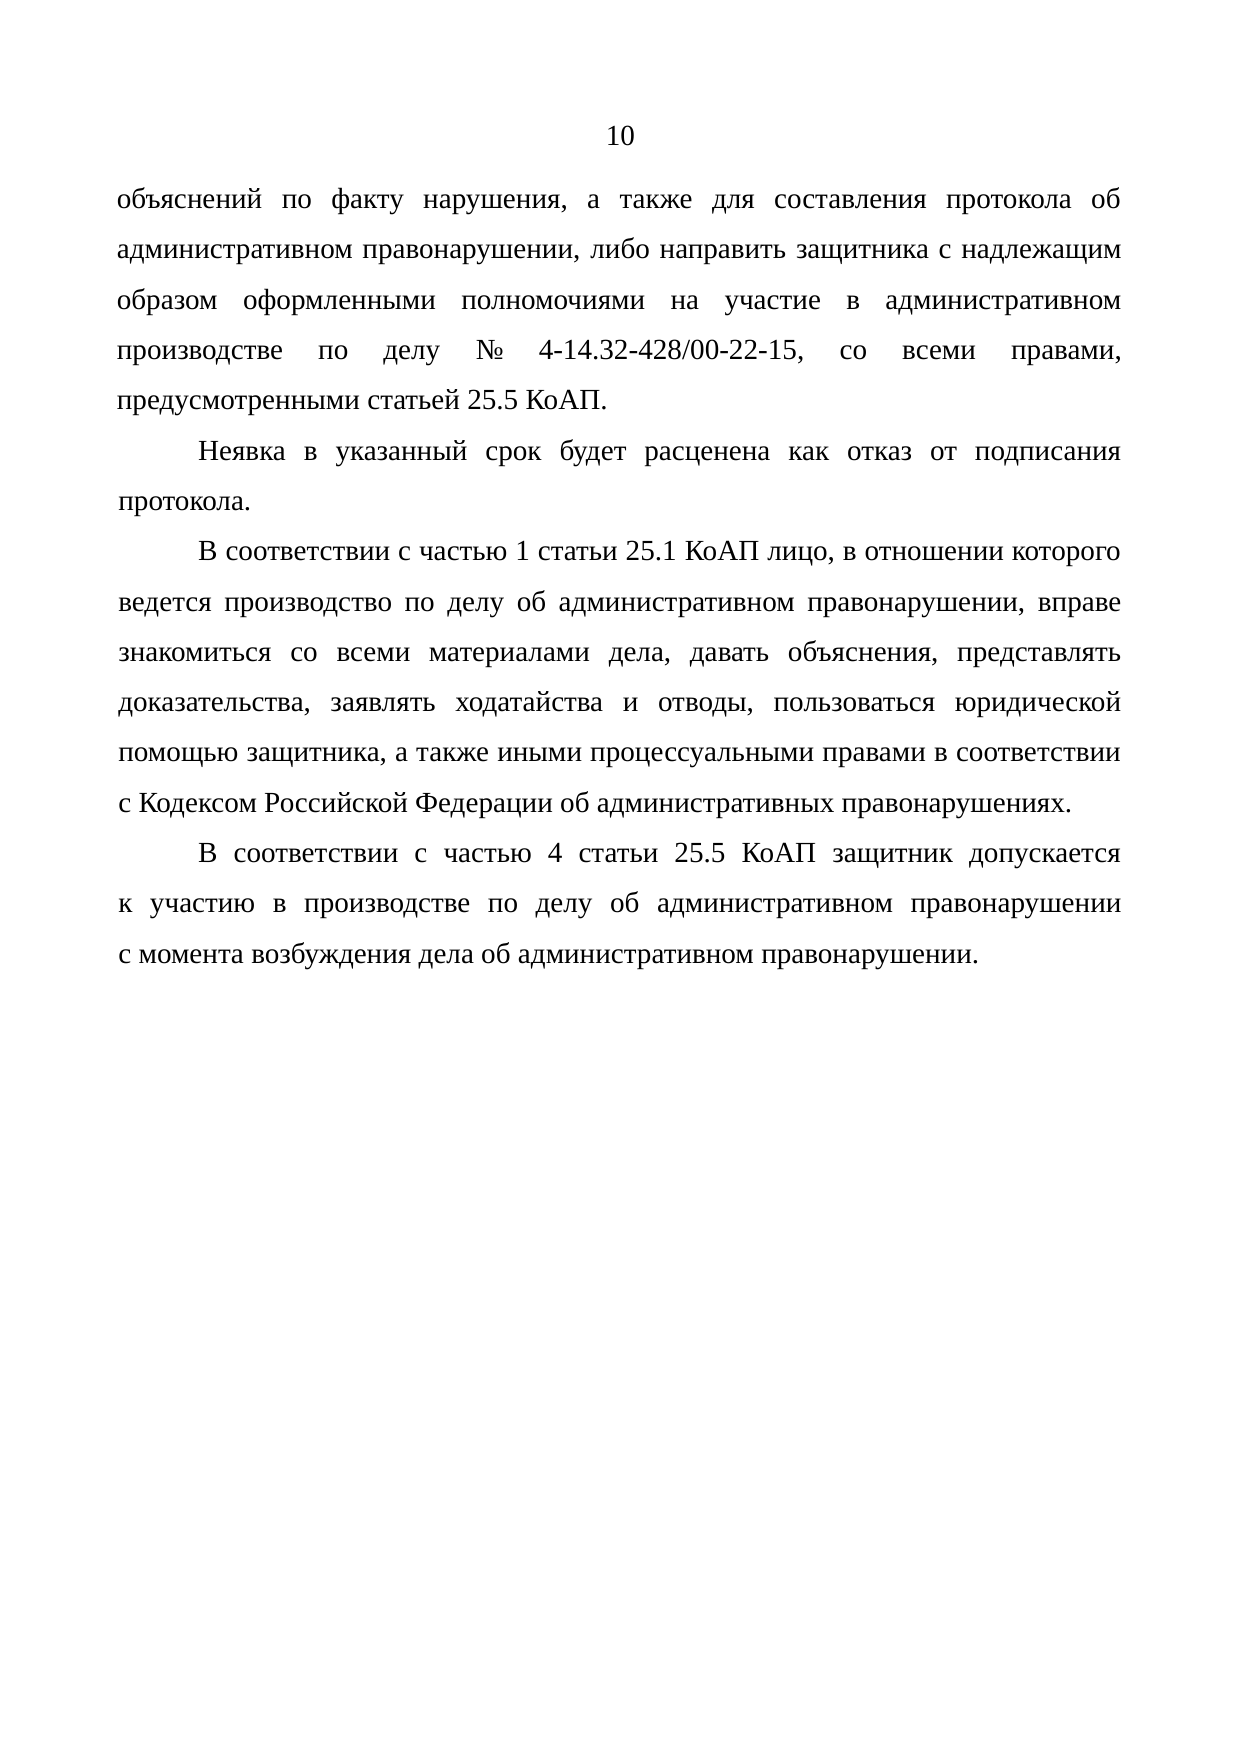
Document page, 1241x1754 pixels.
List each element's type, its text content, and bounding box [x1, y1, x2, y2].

text В соответствии с частью 1 статьи 25.1 КоАП лицо, в отношении которого ведется производство по делу об административном правонарушении, вправе знакомиться со всеми материалами дела, давать объяснения, представлять доказательства, заявлять ходатайства и отводы, пользоваться юридической помощью защитника, а также иными процессуальными правами в соответствии с Кодексом Российской Федерации об административных правонарушениях. [118, 533, 1122, 818]
list объяснений по факту нарушения, а также для составления протокола об административном правонарушении, либо направить защитника с надлежащим образом оформленными полномочиями на участие в административном производстве по делу № 4-14.32-428/00-22-15, со всеми правами, предусмотренными статьей 25.5 КоАП. [117, 181, 1122, 416]
text Неявка в указанный срок будет расценена как отказ от подписания протокола. [118, 433, 1122, 517]
text В соответствии с частью 4 статьи 25.5 КоАП защитник допускается к участию в производстве по делу об административном правонарушении с момента возбуждения дела об административном правонарушении. [118, 835, 1122, 969]
